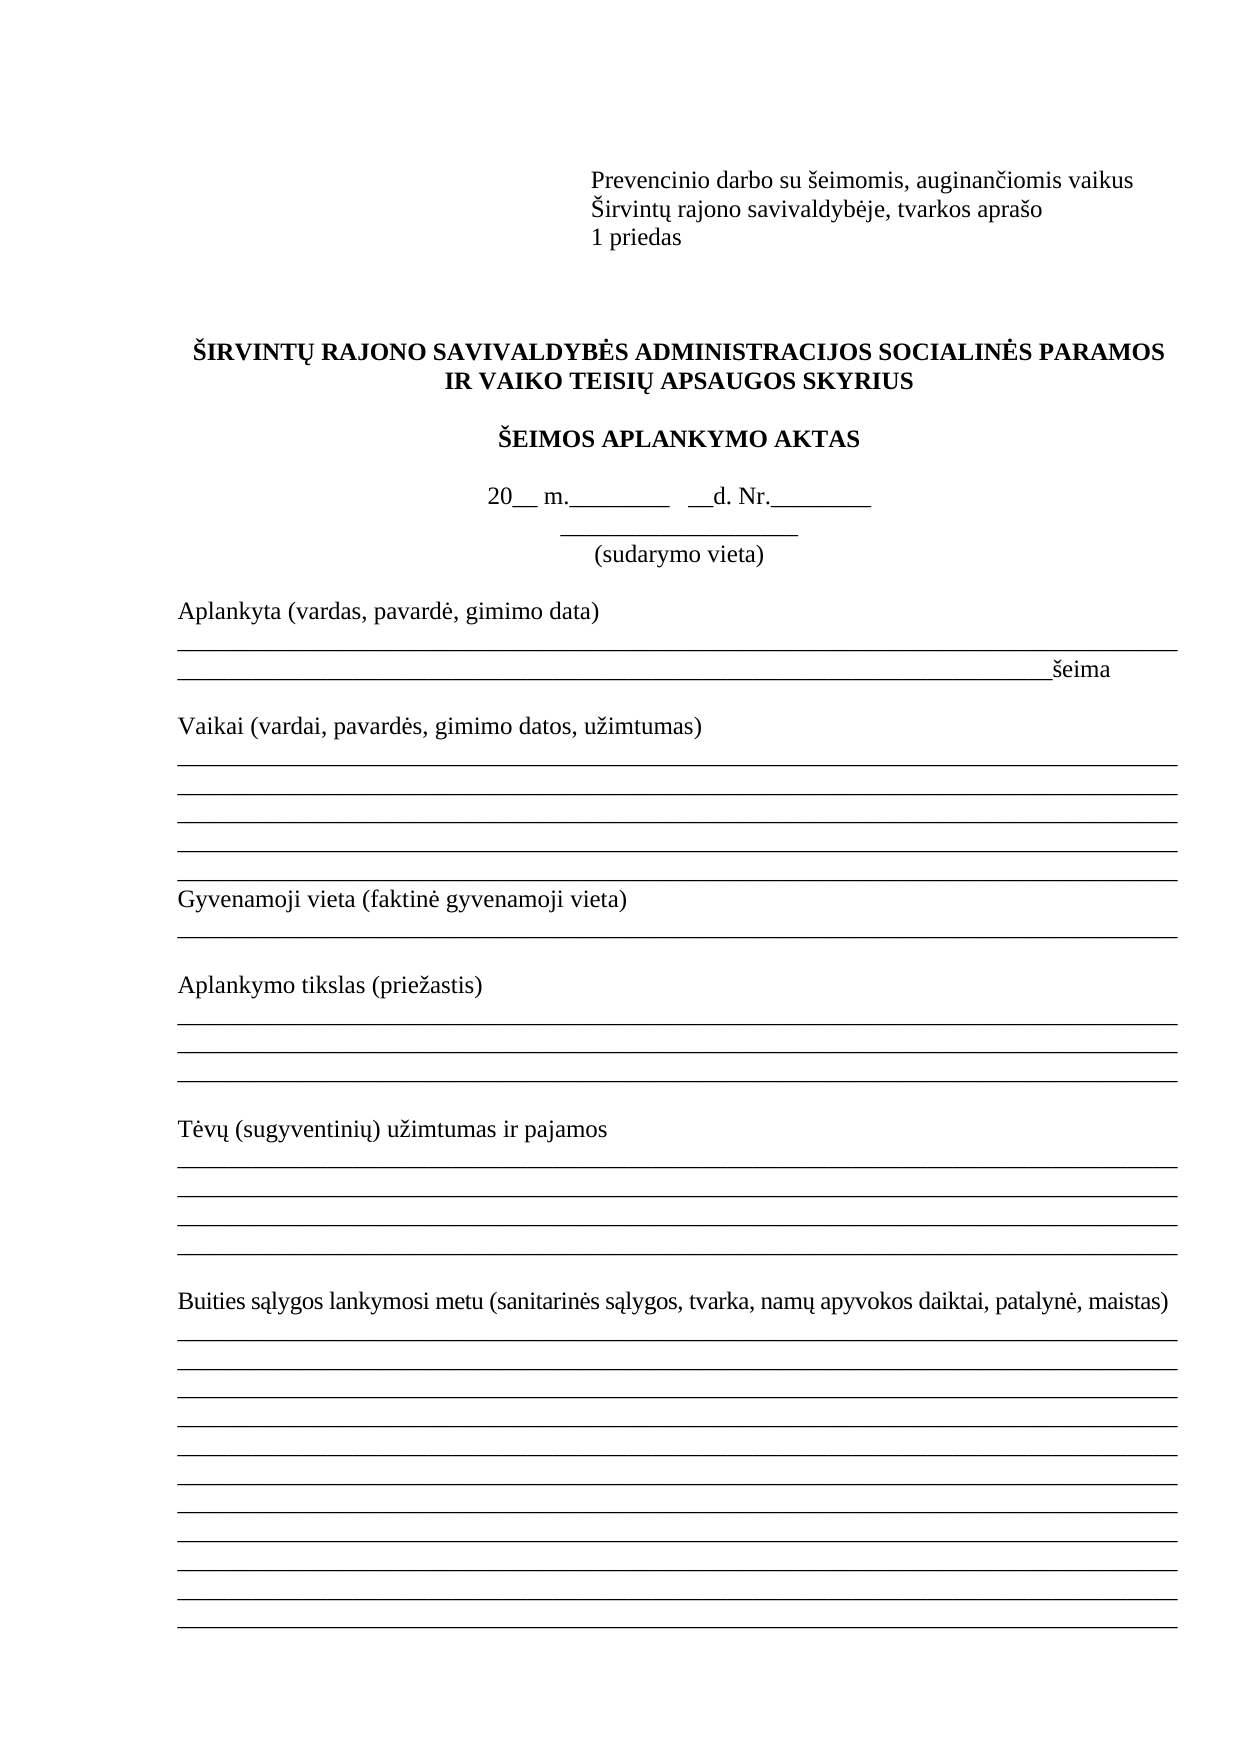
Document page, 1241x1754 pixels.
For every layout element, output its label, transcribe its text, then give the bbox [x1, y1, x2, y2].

text Vaikai (vardai, pavardės, gimimo datos, užimtumas) [177, 711, 1181, 740]
text ________________________________________________________________________________ [177, 1171, 1181, 1200]
text ________________________________________________________________________________ [177, 1344, 1181, 1372]
text Buities sąlygos lankymosi metu (sanitarinės sąlygos, tvarka, namų apyvokos daiktai, patalynė, maistas) [177, 1286, 1181, 1315]
text ________________________________________________________________________________ [177, 1372, 1181, 1401]
text Aplankymo tikslas (priežastis) [177, 970, 1181, 999]
text ________________________________________________________________________________ [177, 1056, 1181, 1085]
text Aplankyta (vardas, pavardė, gimimo data) [177, 596, 1181, 625]
text ________________________________________________________________________________ [177, 740, 1181, 769]
text Gyvenamoji vieta (faktinė gyvenamoji vieta) [177, 884, 1181, 912]
text ________________________________________________________________________________ [177, 1516, 1181, 1545]
text ŠEIMOS APLANKYMO AKTAS [177, 424, 1181, 452]
text 20__ m.________ __d. Nr.________ [177, 481, 1181, 510]
text ŠIRVINTŲ RAJONO SAVIVALDYBĖS ADMINISTRACIJOS SOCIALINĖS PARAMOS IR VAIKO TEISIŲ APSAUGOS SKYRIUS [177, 337, 1181, 395]
text ________________________________________________________________________________ [177, 625, 1181, 654]
text Tėvų (sugyventinių) užimtumas ir pajamos [177, 1114, 1181, 1142]
text ___________________ [177, 510, 1181, 539]
text ________________________________________________________________________________ [177, 1200, 1181, 1229]
text 1 priedas [177, 222, 1181, 251]
text ________________________________________________________________________________ [177, 1401, 1181, 1430]
text Širvintų rajono savivaldybėje, tvarkos aprašo [177, 194, 1181, 222]
text ________________________________________________________________________________ [177, 999, 1181, 1027]
text ________________________________________________________________________________ [177, 1487, 1181, 1516]
text ________________________________________________________________________________ [177, 1315, 1181, 1344]
text ________________________________________________________________________________ [177, 1229, 1181, 1257]
text ________________________________________________________________________________ [177, 826, 1181, 855]
text ________________________________________________________________________________ [177, 1545, 1181, 1574]
text ______________________________________________________________________šeima [177, 654, 1181, 682]
text (sudarymo vieta) [177, 539, 1181, 567]
text ________________________________________________________________________________ [177, 797, 1181, 826]
text ________________________________________________________________________________ [177, 1027, 1181, 1056]
text ________________________________________________________________________________ [177, 1459, 1181, 1487]
text ________________________________________________________________________________ [177, 912, 1181, 941]
text ________________________________________________________________________________ [177, 1430, 1181, 1459]
text ________________________________________________________________________________ [177, 1602, 1181, 1631]
text ________________________________________________________________________________ [177, 769, 1181, 797]
text ________________________________________________________________________________ [177, 1574, 1181, 1602]
text ________________________________________________________________________________ [177, 1142, 1181, 1171]
text ________________________________________________________________________________ [177, 855, 1181, 884]
text Prevencinio darbo su šeimomis, auginančiomis vaikus [177, 165, 1181, 194]
